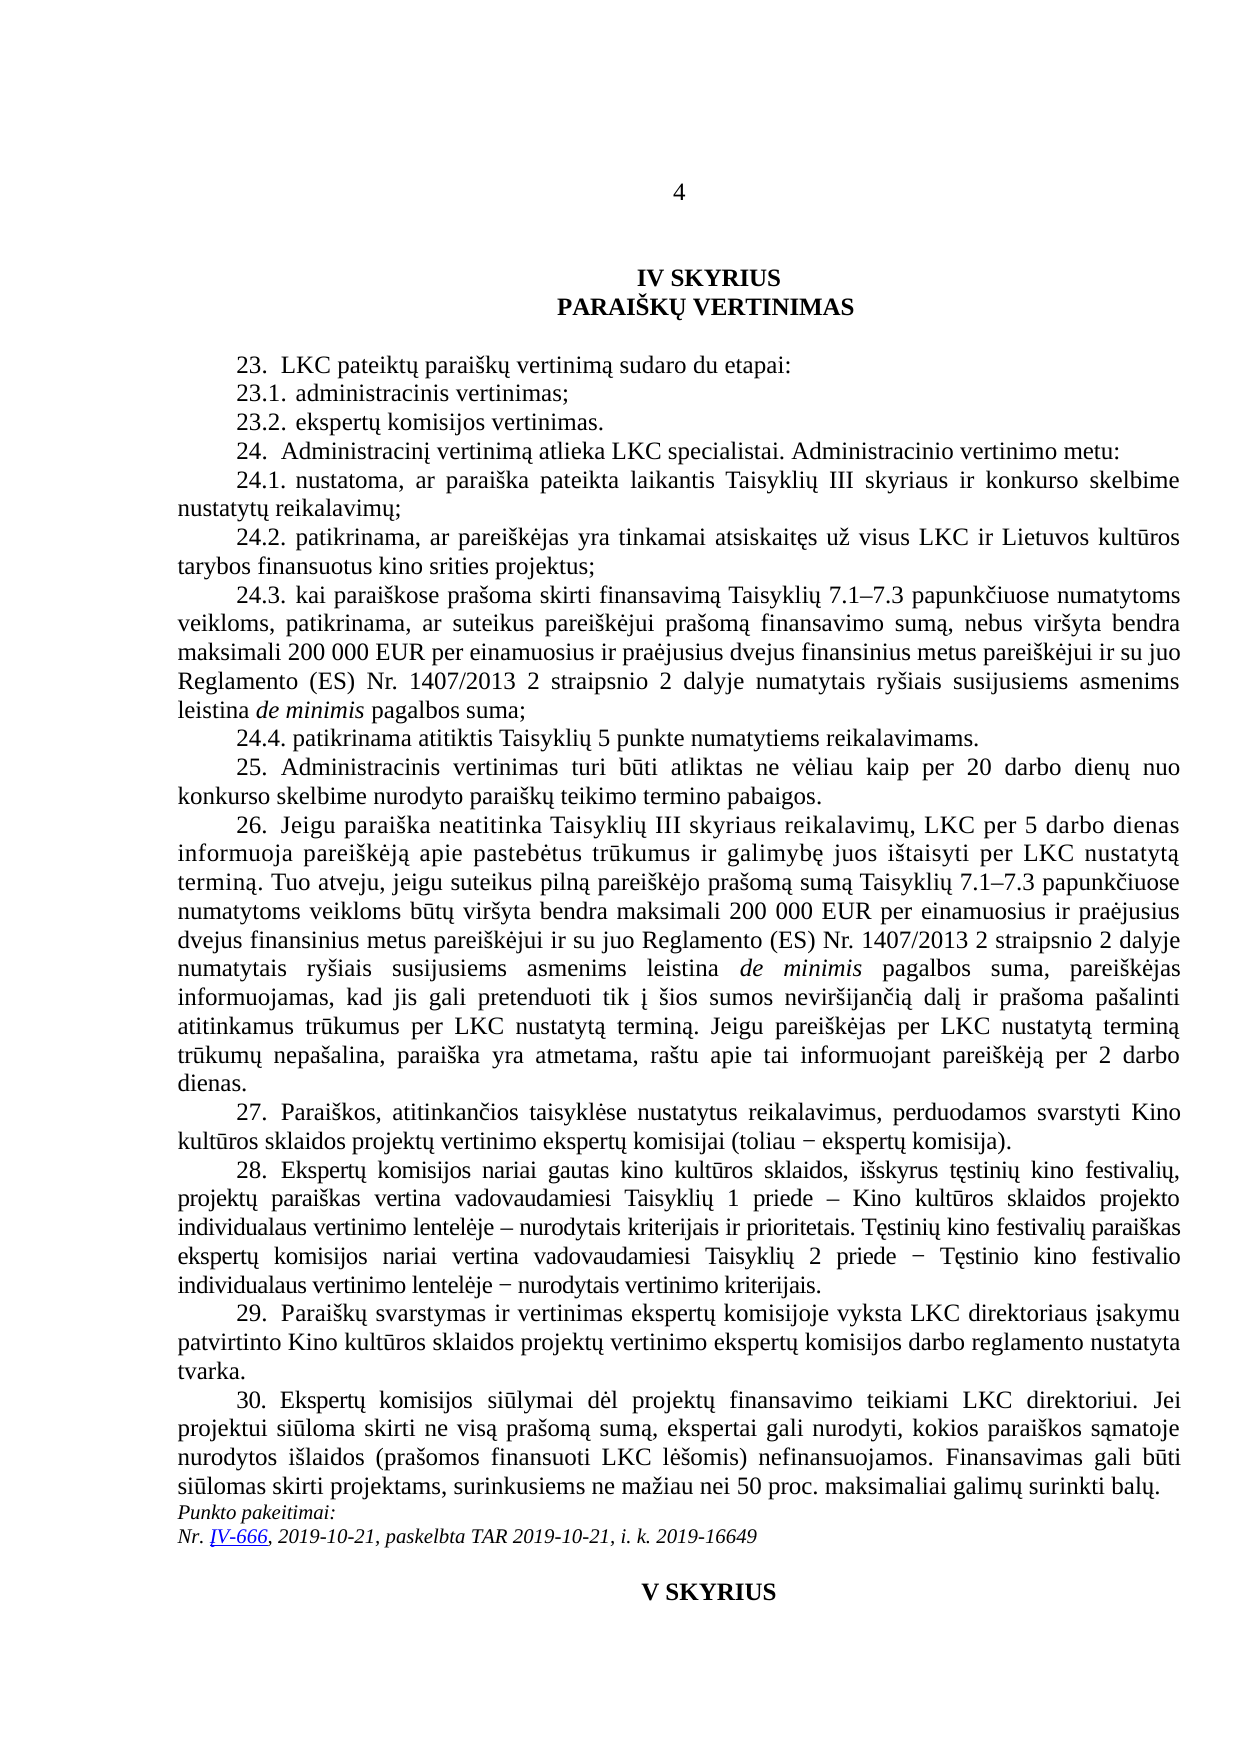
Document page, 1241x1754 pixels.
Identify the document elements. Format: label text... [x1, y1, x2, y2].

text 29. Paraiškų svarstymas ir vertinimas ekspertų komisijoje vyksta LKC direktoriaus įsakymu patvirtinto Kino kultūros sklaidos projektų vertinimo ekspertų komisijos darbo reglamento nustatyta tvarka. [177, 1298, 1181, 1385]
text 23.1. administracinis vertinimas; [236, 378, 1181, 407]
text 23. LKC pateiktų paraiškų vertinimą sudaro du etapai: [229, 350, 1181, 378]
text Punkto pakeitimai: [177, 1500, 1181, 1524]
text PARAIŠKŲ VERTINIMAS [177, 292, 1181, 321]
text 24.1. nustatoma, ar paraiška pateikta laikantis Taisyklių III skyriaus ir konkurso skelbime nustatytų reikalavimų; [177, 465, 1181, 522]
text 30. Ekspertų komisijos siūlymai dėl projektų finansavimo teikiami LKC direktoriui. Jei projektui siūloma skirti ne visą prašomą sumą, ekspertai gali nurodyti, kokios paraiškos sąmatoje nurodytos išlaidos (prašomos finansuoti LKC lėšomis) nefinansuojamos. Finansavimas gali būti siūlomas skirti projektams, surinkusiems ne mažiau nei 50 proc. maksimaliai galimų surinkti balų. [177, 1385, 1181, 1500]
text 24.2. patikrinama, ar pareiškėjas yra tinkamai atsiskaitęs už visus LKC ir Lietuvos kultūros tarybos finansuotus kino srities projektus; [177, 522, 1181, 580]
text 25. Administracinis vertinimas turi būti atliktas ne vėliau kaip per 20 darbo dienų nuo konkurso skelbime nurodyto paraiškų teikimo termino pabaigos. [177, 752, 1181, 810]
text Nr. ĮV-666, 2019-10-21, paskelbta TAR 2019-10-21, i. k. 2019-16649 [177, 1524, 1181, 1548]
text V SKYRIUS [177, 1577, 1181, 1605]
text 24.3. kai paraiškose prašoma skirti finansavimą Taisyklių 7.1–7.3 papunkčiuose numatytoms veikloms, patikrinama, ar suteikus pareiškėjui prašomą finansavimo sumą, nebus viršyta bendra maksimali 200 000 EUR per einamuosius ir praėjusius dvejus finansinius metus pareiškėjui ir su juo Reglamento (ES) Nr. 1407/2013 2 straipsnio 2 dalyje numatytais ryšiais susijusiems asmenims leistina de minimis pagalbos suma; [177, 580, 1181, 723]
text 24.4. patikrinama atitiktis Taisyklių 5 punkte numatytiems reikalavimams. [177, 723, 1181, 752]
text 28. Ekspertų komisijos nariai gautas kino kultūros sklaidos, išskyrus tęstinių kino festivalių, projektų paraiškas vertina vadovaudamiesi Taisyklių 1 priede – Kino kultūros sklaidos projekto individualaus vertinimo lentelėje – nurodytais kriterijais ir prioritetais. Tęstinių kino festivalių paraiškas ekspertų komisijos nariai vertina vadovaudamiesi Taisyklių 2 priede − Tęstinio kino festivalio individualaus vertinimo lentelėje − nurodytais vertinimo kriterijais. [177, 1155, 1181, 1298]
text 27. Paraiškos, atitinkančios taisyklėse nustatytus reikalavimus, perduodamos svarstyti Kino kultūros sklaidos projektų vertinimo ekspertų komisijai (toliau − ekspertų komisija). [177, 1097, 1181, 1155]
text 24. Administracinį vertinimą atlieka LKC specialistai. Administracinio vertinimo metu: [229, 436, 1181, 465]
text IV SKYRIUS [177, 263, 1181, 292]
text 23.2. ekspertų komisijos vertinimas. [236, 407, 1181, 436]
text 26. Jeigu paraiška neatitinka Taisyklių III skyriaus reikalavimų, LKC per 5 darbo dienas informuoja pareiškėją apie pastebėtus trūkumus ir galimybę juos ištaisyti per LKC nustatytą terminą. Tuo atveju, jeigu suteikus pilną pareiškėjo prašomą sumą Taisyklių 7.1–7.3 papunkčiuose numatytoms veikloms būtų viršyta bendra maksimali 200 000 EUR per einamuosius ir praėjusius dvejus finansinius metus pareiškėjui ir su juo Reglamento (ES) Nr. 1407/2013 2 straipsnio 2 dalyje numatytais ryšiais susijusiems asmenims leistina de minimis pagalbos suma, pareiškėjas informuojamas, kad jis gali pretenduoti tik į šios sumos neviršijančią dalį ir prašoma pašalinti atitinkamus trūkumus per LKC nustatytą terminą. Jeigu pareiškėjas per LKC nustatytą terminą trūkumų nepašalina, paraiška yra atmetama, raštu apie tai informuojant pareiškėją per 2 darbo dienas. [177, 810, 1181, 1097]
